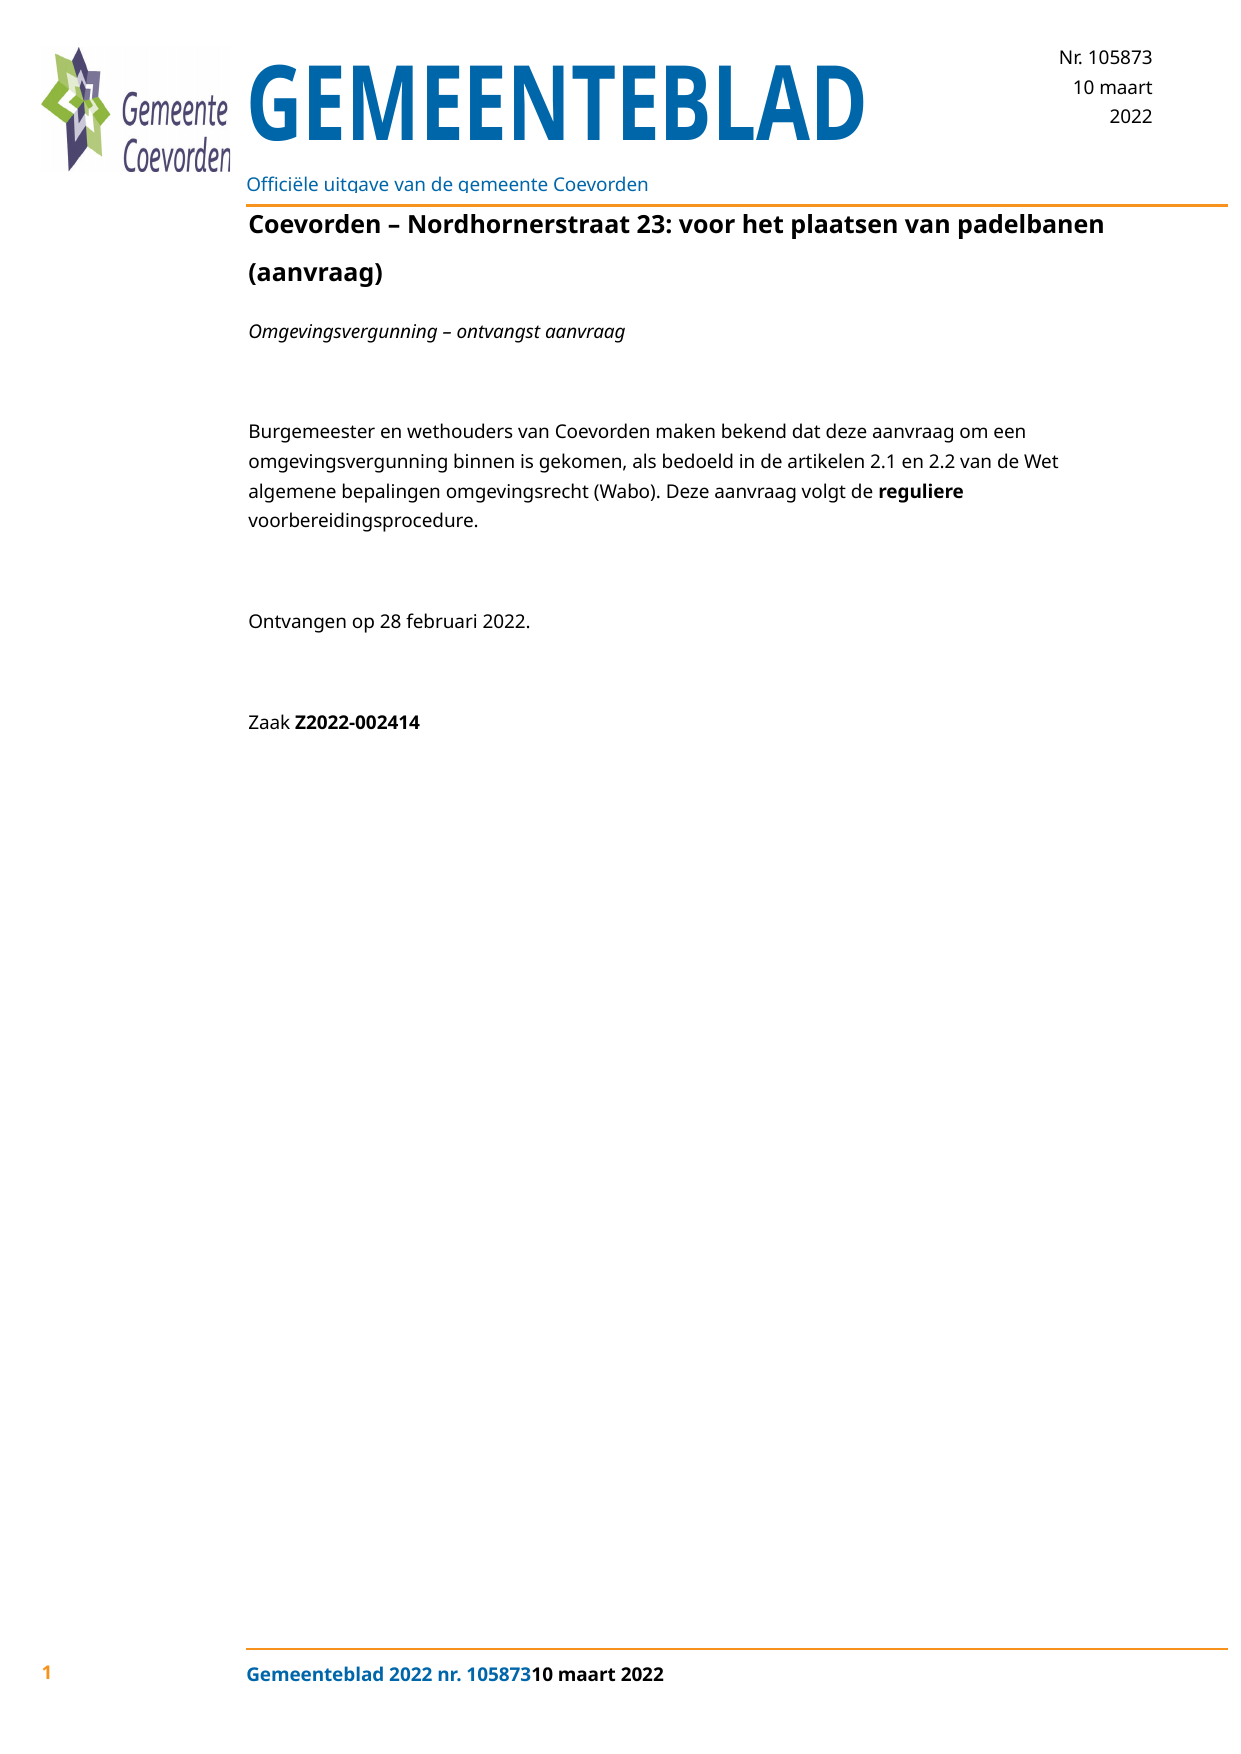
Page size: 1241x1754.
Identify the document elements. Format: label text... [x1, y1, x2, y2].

text Burgemeester en wethouders van Coevorden maken bekend dat deze aanvraag om een omgevingsvergunning binnen is gekomen, als bedoeld in de artikelen 2.1 en 2.2 van de Wet algemene bepalingen omgevingsrecht (Wabo). Deze aanvraag volgt de reguliere voorbereidingsprocedure. [248, 419, 1152, 533]
picture [41, 47, 231, 172]
text Ontvangen op 28 februari 2022. [248, 608, 1152, 634]
text Omgevingsvergunning – ontvangst aanvraag [248, 318, 1152, 344]
text Zaak Z2022-002414 [248, 709, 1152, 735]
text Coevorden – Nordhornerstraat 23: voor het plaatsen van padelbanen (aanvraag) [248, 207, 1152, 288]
